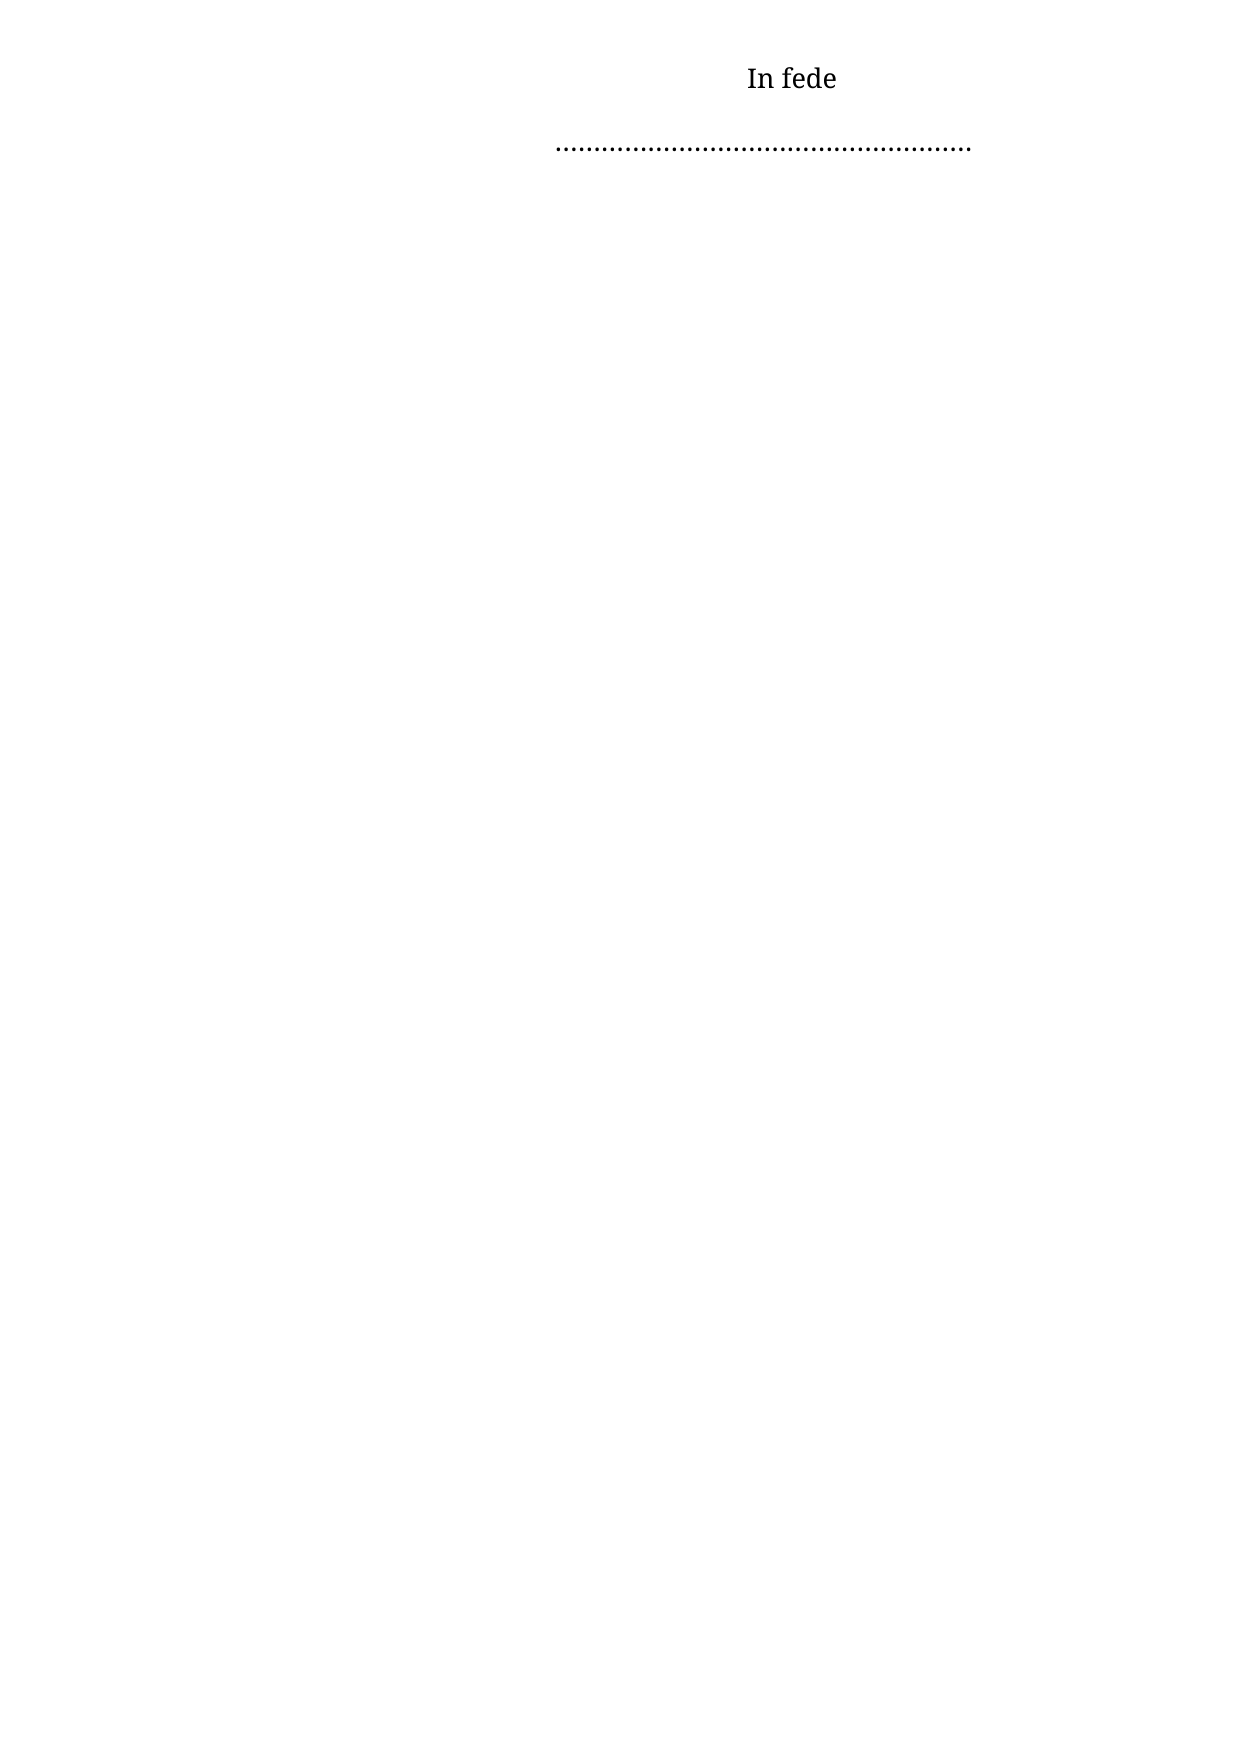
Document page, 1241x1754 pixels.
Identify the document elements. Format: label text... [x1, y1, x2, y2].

text In fede [118, 59, 1122, 96]
text ……………………………………………… [118, 122, 1122, 159]
